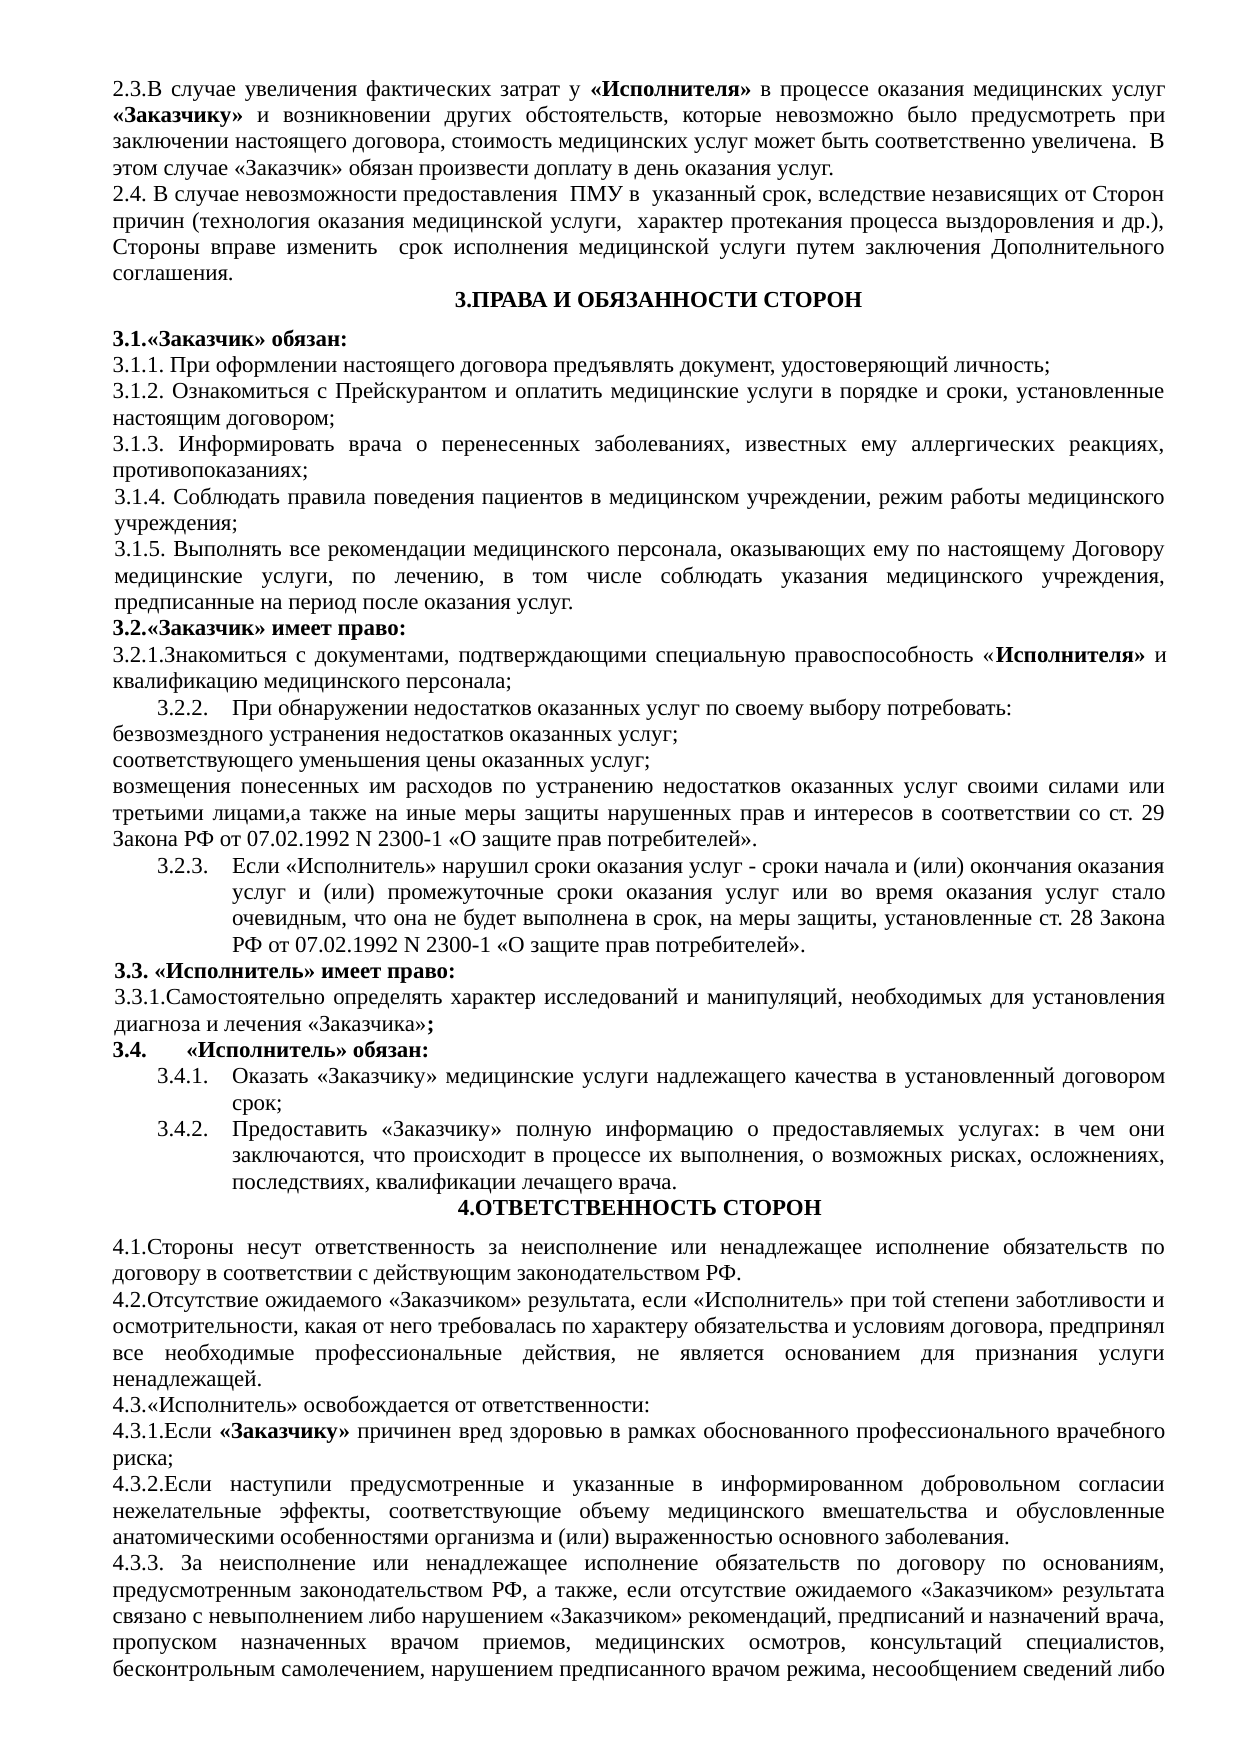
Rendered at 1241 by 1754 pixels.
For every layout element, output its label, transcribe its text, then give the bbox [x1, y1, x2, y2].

text 3.3.1.Самостоятельно определять характер исследований и манипуляций, необходимых для установления диагноза и лечения «Заказчика»; [114, 983, 1167, 1036]
text 3.1.«Заказчик» обязан: [112, 324, 1167, 351]
text 3.2.«Заказчик» имеет право: [112, 614, 1167, 641]
list При обнаружении недостатков оказанных услуг по своему выбору потребовать: [157, 693, 1167, 720]
list Предоставить «Заказчику» полную информацию о предоставляемых услугах: в чем они заключаются, что происходит в процессе их выполнения, о возможных рисках, осложнениях, последствиях, квалификации лечащего врача. [157, 1115, 1167, 1194]
text 2.3.В случае увеличения фактических затрат у «Исполнителя» в процессе оказания медицинских услуг «Заказчику» и возникновении других обстоятельств, которые невозможно было предусмотреть при заключении настоящего договора, стоимость медицинских услуг может быть соответственно увеличена. В этом случае «Заказчик» обязан произвести доплату в день оказания услуг. [112, 75, 1167, 180]
text 4.3.«Исполнитель» освобождается от ответственности: [112, 1391, 1167, 1418]
text 4.3.3. За неисполнение или ненадлежащее исполнение обязательств по договору по основаниям, предусмотренным законодательством РФ, а также, если отсутствие ожидаемого «Заказчиком» результата связано с невыполнением либо нарушением «Заказчиком» рекомендаций, предписаний и назначений врача, пропуском назначенных врачом приемов, медицинских осмотров, консультаций специалистов, бесконтрольным самолечением, нарушением предписанного врачом режима, несообщением сведений либо [112, 1549, 1167, 1681]
text возмещения понесенных им расходов по устранению недостатков оказанных услуг своими силами или третьими лицами,а также на иные меры защиты нарушенных прав и интересов в соответствии со ст. 29 Закона РФ от 07.02.1992 N 2300-1 «О защите прав потребителей». [112, 773, 1167, 852]
text 3.3. «Исполнитель» имеет право: [114, 957, 1167, 983]
list «Исполнитель» обязан: [112, 1036, 1167, 1062]
text 3.ПРАВА И ОБЯЗАННОСТИ СТОРОН [150, 286, 1167, 312]
text 2.4. В случае невозможности предоставления ПМУ в указанный срок, вследствие независящих от Сторон причин (технология оказания медицинской услуги, характер протекания процесса выздоровления и др.), Стороны вправе изменить срок исполнения медицинской услуги путем заключения Дополнительного соглашения. [112, 180, 1167, 286]
text 4.1.Стороны несут ответственность за неисполнение или ненадлежащее исполнение обязательств по договору в соответствии с действующим законодательством РФ. [112, 1233, 1167, 1286]
text 3.1.3. Информировать врача о перенесенных заболеваниях, известных ему аллергических реакциях, противопоказаниях; [112, 430, 1167, 483]
text 3.1.2. Ознакомиться с Прейскурантом и оплатить медицинские услуги в порядке и сроки, установленные настоящим договором; [112, 377, 1167, 430]
text соответствующего уменьшения цены оказанных услуг; [112, 746, 1167, 773]
text 4.3.2.Если наступили предусмотренные и указанные в информированном добровольном согласии нежелательные эффекты, соответствующие объему медицинского вмешательства и обусловленные анатомическими особенностями организма и (или) выраженностью основного заболевания. [112, 1470, 1167, 1549]
text 3.1.4. Соблюдать правила поведения пациентов в медицинском учреждении, режим работы медицинского учреждения; [114, 483, 1167, 535]
text 4.ОТВЕТСТВЕННОСТЬ СТОРОН [112, 1194, 1167, 1221]
list Если «Исполнитель» нарушил сроки оказания услуг - сроки начала и (или) окончания оказания услуг и (или) промежуточные сроки оказания услуг или во время оказания услуг стало очевидным, что она не будет выполнена в срок, на меры защиты, установленные ст. 28 Закона РФ от 07.02.1992 N 2300-1 «О защите прав потребителей». [157, 852, 1167, 957]
text 4.2.Отсутствие ожидаемого «Заказчиком» результата, если «Исполнитель» при той степени заботливости и осмотрительности, какая от него требовалась по характеру обязательства и условиям договора, предпринял все необходимые профессиональные действия, не является основанием для признания услуги ненадлежащей. [112, 1286, 1167, 1391]
list Оказать «Заказчику» медицинские услуги надлежащего качества в установленный договором срок; [157, 1062, 1167, 1115]
text 3.2.1.Знакомиться с документами, подтверждающими специальную правоспособность «Исполнителя» и квалификацию медицинского персонала; [112, 641, 1167, 693]
text безвозмездного устранения недостатков оказанных услуг; [112, 720, 1167, 746]
text 4.3.1.Если «Заказчику» причинен вред здоровью в рамках обоснованного профессионального врачебного риска; [112, 1418, 1167, 1470]
text 3.1.5. Выполнять все рекомендации медицинского персонала, оказывающих ему по настоящему Договору медицинские услуги, по лечению, в том числе соблюдать указания медицинского учреждения, предписанные на период после оказания услуг. [114, 535, 1167, 614]
text 3.1.1. При оформлении настоящего договора предъявлять документ, удостоверяющий личность; [112, 351, 1167, 377]
